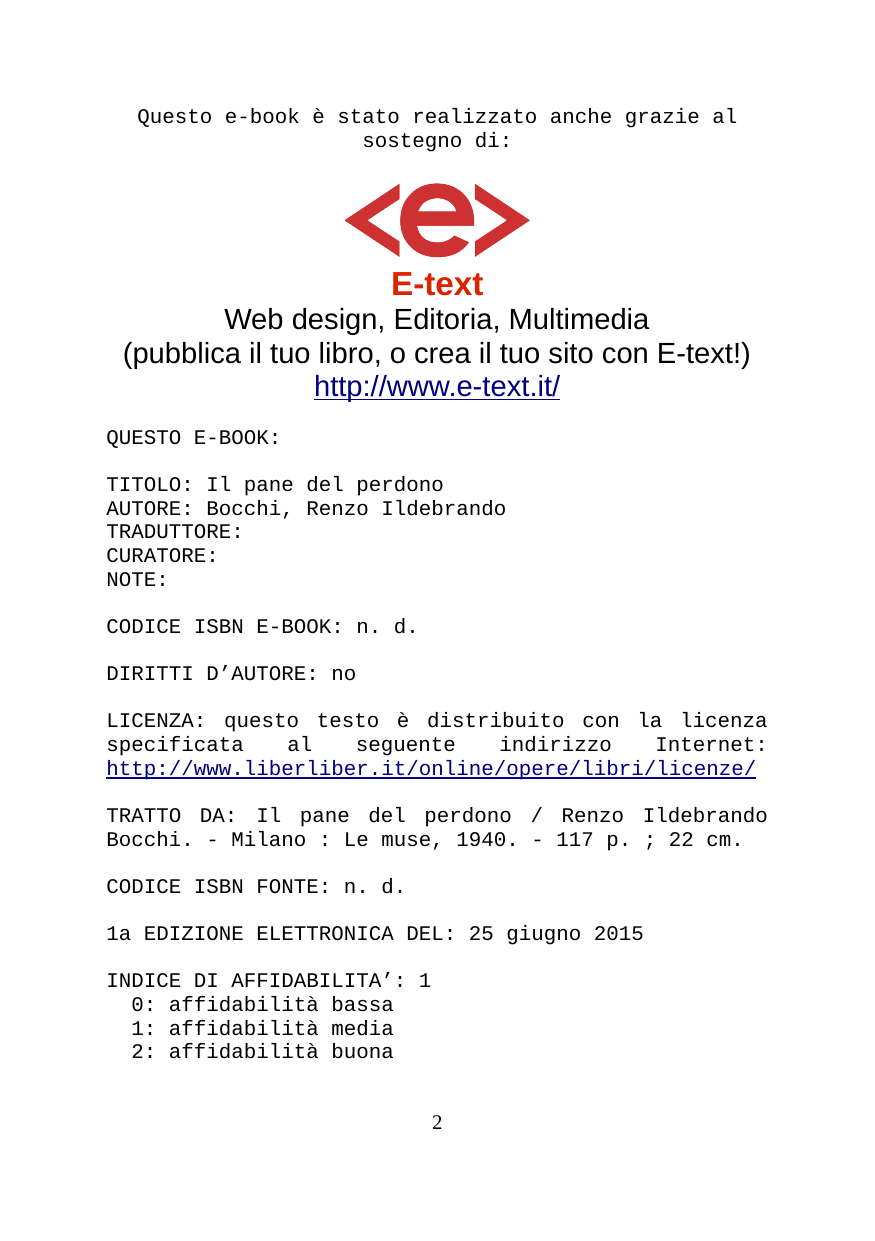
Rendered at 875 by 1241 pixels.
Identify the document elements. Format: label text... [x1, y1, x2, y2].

text NOTE: [106, 568, 768, 592]
text CODICE ISBN E-BOOK: n. d. [106, 616, 768, 639]
text 2: affidabilità buona [106, 1041, 768, 1065]
text AUTORE: Bocchi, Renzo Ildebrando [106, 498, 768, 521]
text 0: affidabilità bassa [106, 994, 768, 1018]
text Questo e-book è stato realizzato anche grazie al sostegno di: [106, 106, 768, 153]
text (pubblica il tuo libro, o crea il tuo sito con E-text!) [106, 336, 768, 369]
text TRATTO DA: Il pane del perdono / Renzo Ildebrando Bocchi. - Milano : Le muse, 1940. - 117 p. ; 22 cm. [106, 805, 768, 852]
text DIRITTI D’AUTORE: no [106, 663, 768, 687]
text TRADUTTORE: [106, 521, 768, 545]
text 1a EDIZIONE ELETTRONICA DEL: 25 giugno 2015 [106, 923, 768, 947]
text E-text [106, 264, 768, 302]
text LICENZA: questo testo è distribuito con la licenza specificata al seguente indirizzo Internet: http://www.liberliber.it/online/opere/libri/licenze/ [106, 710, 768, 781]
picture [343, 183, 531, 258]
text CODICE ISBN FONTE: n. d. [106, 876, 768, 899]
text QUESTO E-BOOK: [106, 427, 768, 450]
text CURATORE: [106, 545, 768, 568]
text 1: affidabilità media [106, 1018, 768, 1041]
text TITOLO: Il pane del perdono [106, 474, 768, 498]
text http://www.e-text.it/ [106, 369, 768, 403]
text Web design, Editoria, Multimedia [106, 302, 768, 336]
text INDICE DI AFFIDABILITA’: 1 [106, 971, 768, 994]
